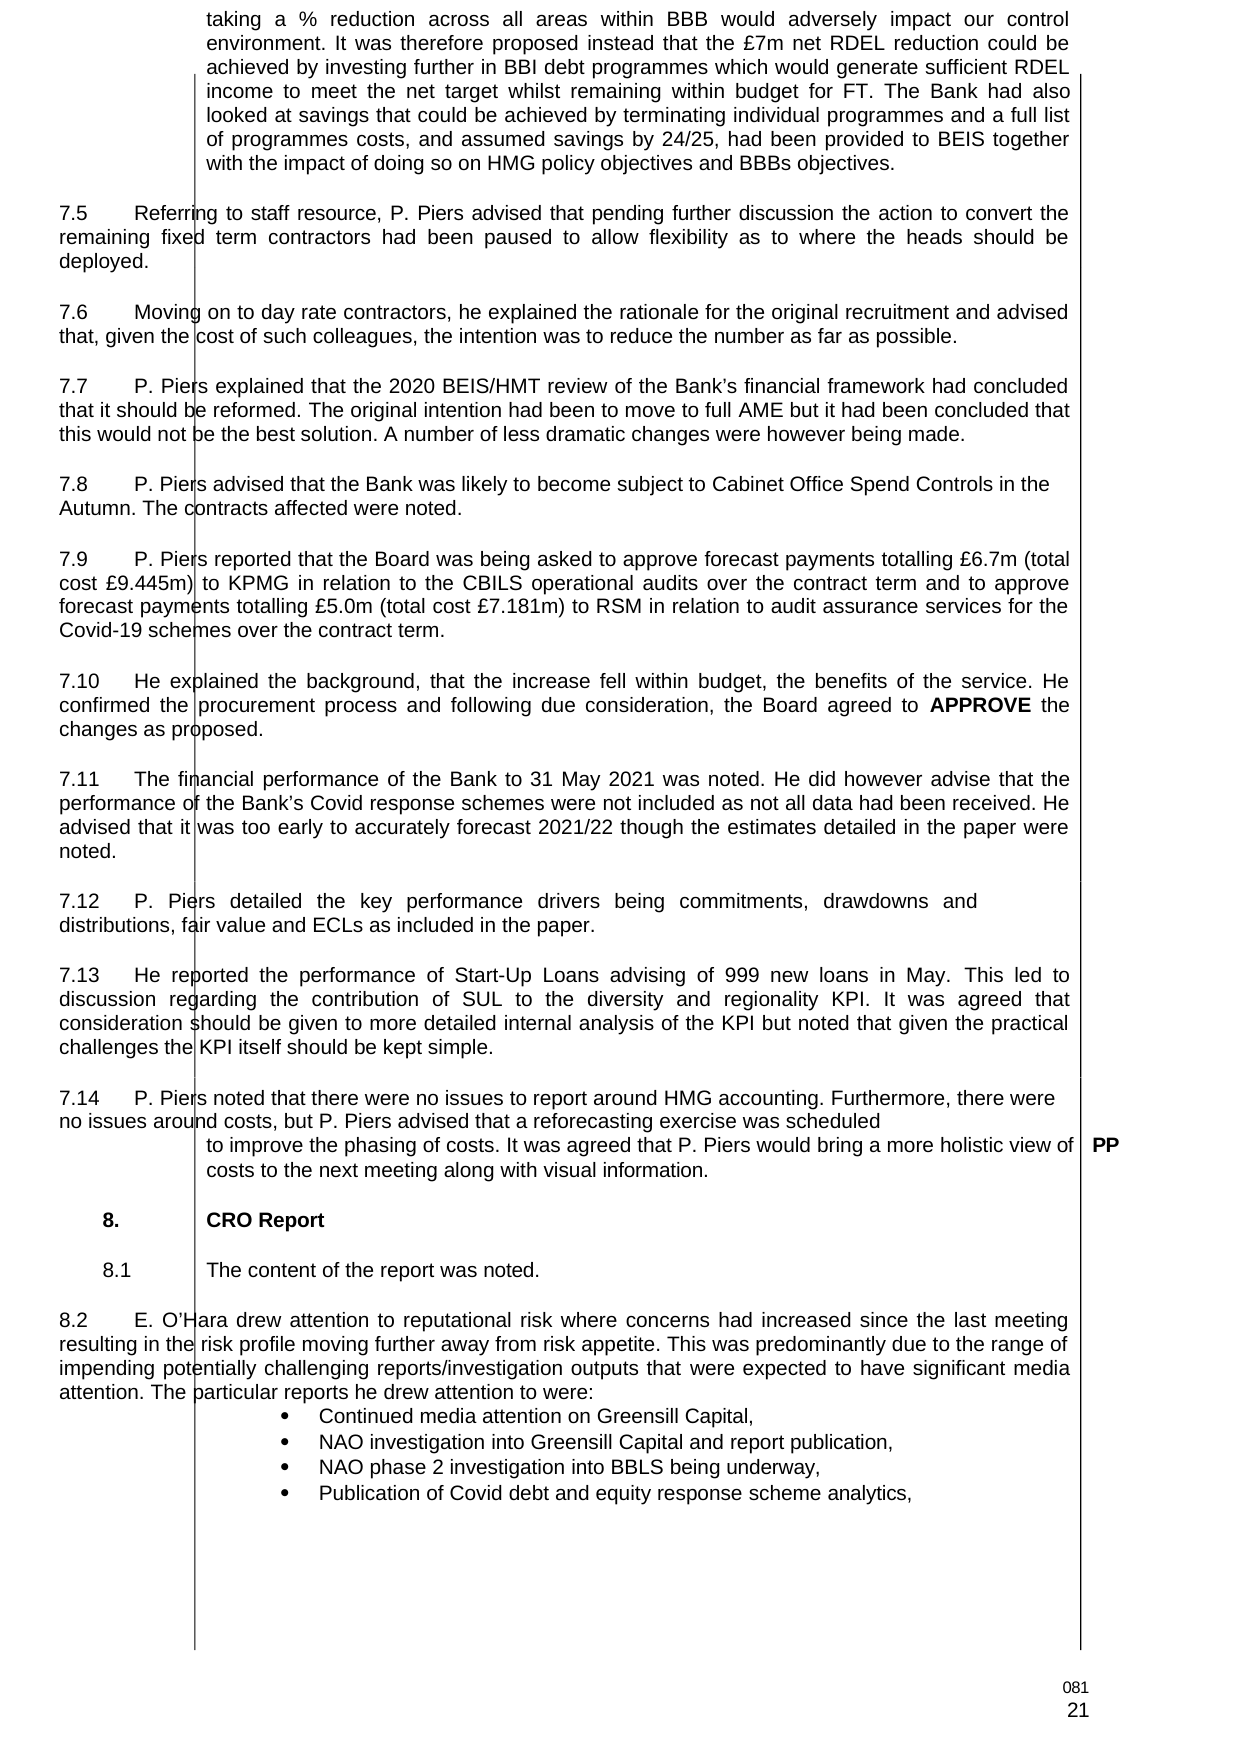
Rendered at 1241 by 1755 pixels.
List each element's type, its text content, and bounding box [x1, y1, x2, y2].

list E. O’Hara drew attention to reputational risk where concerns had increased since the last meeting resulting in the risk profile moving further away from risk appetite. This was predominantly due to the range of impending potentially challenging reports/investigation outputs that were expected to have significant media attention. The particular reports he drew attention to were: [59, 1308, 194, 1404]
list [1082, 1429, 1182, 1454]
list P. Piers detailed the key performance drivers being commitments, drawdowns and distributions, fair value and ECLs as included in the paper. [59, 889, 194, 937]
text taking a % reduction across all areas within BBB would adversely impact our control environment. It was therefore proposed instead that the £7m net RDEL reduction could be achieved by investing further in BBI debt programmes which would generate sufficient RDEL income to meet the net target whilst remaining within budget for FT. The Bank had also looked at savings that could be achieved by terminating individual programmes and a full list of programmes costs, and assumed savings by 24/25, had been provided to BEIS together with the impact of doing so on HMG policy objectives and BBBs objectives. [206, 7, 1071, 175]
list [1082, 1404, 1182, 1428]
text [1082, 1157, 1182, 1181]
list Publication of Covid debt and equity response scheme analytics, [281, 1481, 1080, 1505]
list CRO Report [102, 1208, 194, 1232]
list The content of the report was noted. [1082, 1258, 1182, 1282]
list P. Piers noted that there were no issues to report around HMG accounting. Furthermore, there were no issues around costs, but P. Piers advised that a reforecasting exercise was scheduled [59, 1085, 194, 1133]
list [1082, 1455, 1182, 1479]
text costs to the next meeting along with visual information. [206, 1157, 1080, 1181]
list CRO Report [1082, 1208, 1182, 1232]
list He explained the background, that the increase fell within budget, the benefits of the service. He confirmed the procurement process and following due consideration, the Board agreed to APPROVE the changes as proposed. [59, 668, 194, 740]
list Referring to staff resource, P. Piers advised that pending further discussion the action to convert the remaining fixed term contractors had been paused to allow flexibility as to where the heads should be deployed. [196, 201, 1070, 273]
text to improve the phasing of costs. It was agreed that P. Piers would bring a more holistic view of [206, 1133, 1080, 1157]
list The financial performance of the Bank to 31 May 2021 was noted. He did however advise that the performance of the Bank’s Covid response schemes were not included as not all data had been received. He advised that it was too early to accurately forecast 2021/22 though the estimates detailed in the paper were noted. [196, 767, 1070, 863]
list P. Piers explained that the 2020 BEIS/HMT review of the Bank’s financial framework had concluded that it should be reformed. The original intention had been to move to full AME but it had been concluded that this would not be the best solution. A number of less dramatic changes were however being made. [59, 374, 194, 446]
list NAO phase 2 investigation into BBLS being underway, [281, 1455, 1080, 1479]
list Moving on to day rate contractors, he explained the rationale for the original recruitment and advised that, given the cost of such colleagues, the intention was to reduce the number as far as possible. [59, 299, 194, 347]
list He reported the performance of Start-Up Loans advising of 999 new loans in May. This led to discussion regarding the contribution of SUL to the diversity and regionality KPI. It was agreed that consideration should be given to more detailed internal analysis of the KPI but noted that given the practical challenges the KPI itself should be kept simple. [196, 963, 1070, 1059]
list The financial performance of the Bank to 31 May 2021 was noted. He did however advise that the performance of the Bank’s Covid response schemes were not included as not all data had been received. He advised that it was too early to accurately forecast 2021/22 though the estimates detailed in the paper were noted. [59, 767, 194, 863]
list He explained the background, that the increase fell within budget, the benefits of the service. He confirmed the procurement process and following due consideration, the Board agreed to APPROVE the changes as proposed. [196, 668, 1070, 740]
text PP [1082, 1133, 1182, 1157]
list E. O’Hara drew attention to reputational risk where concerns had increased since the last meeting resulting in the risk profile moving further away from risk appetite. This was predominantly due to the range of impending potentially challenging reports/investigation outputs that were expected to have significant media attention. The particular reports he drew attention to were: [196, 1308, 1070, 1404]
list The content of the report was noted. [196, 1258, 1080, 1282]
list Referring to staff resource, P. Piers advised that pending further discussion the action to convert the remaining fixed term contractors had been paused to allow flexibility as to where the heads should be deployed. [59, 201, 194, 273]
list P. Piers advised that the Bank was likely to become subject to Cabinet Office Spend Controls in the Autumn. The contracts affected were noted. [59, 472, 194, 520]
list P. Piers explained that the 2020 BEIS/HMT review of the Bank’s financial framework had concluded that it should be reformed. The original intention had been to move to full AME but it had been concluded that this would not be the best solution. A number of less dramatic changes were however being made. [196, 374, 1070, 446]
list The content of the report was noted. [102, 1258, 194, 1282]
list P. Piers reported that the Board was being asked to approve forecast payments totalling £6.7m (total cost £9.445m) to KPMG in relation to the CBILS operational audits over the contract term and to approve forecast payments totalling £5.0m (total cost £7.181m) to RSM in relation to audit assurance services for the Covid-19 schemes over the contract term. [59, 546, 194, 642]
list CRO Report [196, 1208, 1080, 1232]
list [1082, 1481, 1182, 1505]
list P. Piers reported that the Board was being asked to approve forecast payments totalling £6.7m (total cost £9.445m) to KPMG in relation to the CBILS operational audits over the contract term and to approve forecast payments totalling £5.0m (total cost £7.181m) to RSM in relation to audit assurance services for the Covid-19 schemes over the contract term. [196, 546, 1070, 642]
list P. Piers advised that the Bank was likely to become subject to Cabinet Office Spend Controls in the Autumn. The contracts affected were noted. [196, 472, 1070, 520]
list P. Piers noted that there were no issues to report around HMG accounting. Furthermore, there were no issues around costs, but P. Piers advised that a reforecasting exercise was scheduled [196, 1085, 1070, 1133]
list P. Piers detailed the key performance drivers being commitments, drawdowns and distributions, fair value and ECLs as included in the paper. [196, 889, 1070, 937]
list NAO investigation into Greensill Capital and report publication, [281, 1429, 1080, 1454]
list He reported the performance of Start-Up Loans advising of 999 new loans in May. This led to discussion regarding the contribution of SUL to the diversity and regionality KPI. It was agreed that consideration should be given to more detailed internal analysis of the KPI but noted that given the practical challenges the KPI itself should be kept simple. [59, 963, 194, 1059]
list Continued media attention on Greensill Capital, [281, 1404, 1080, 1428]
list Moving on to day rate contractors, he explained the rationale for the original recruitment and advised that, given the cost of such colleagues, the intention was to reduce the number as far as possible. [196, 299, 1070, 347]
